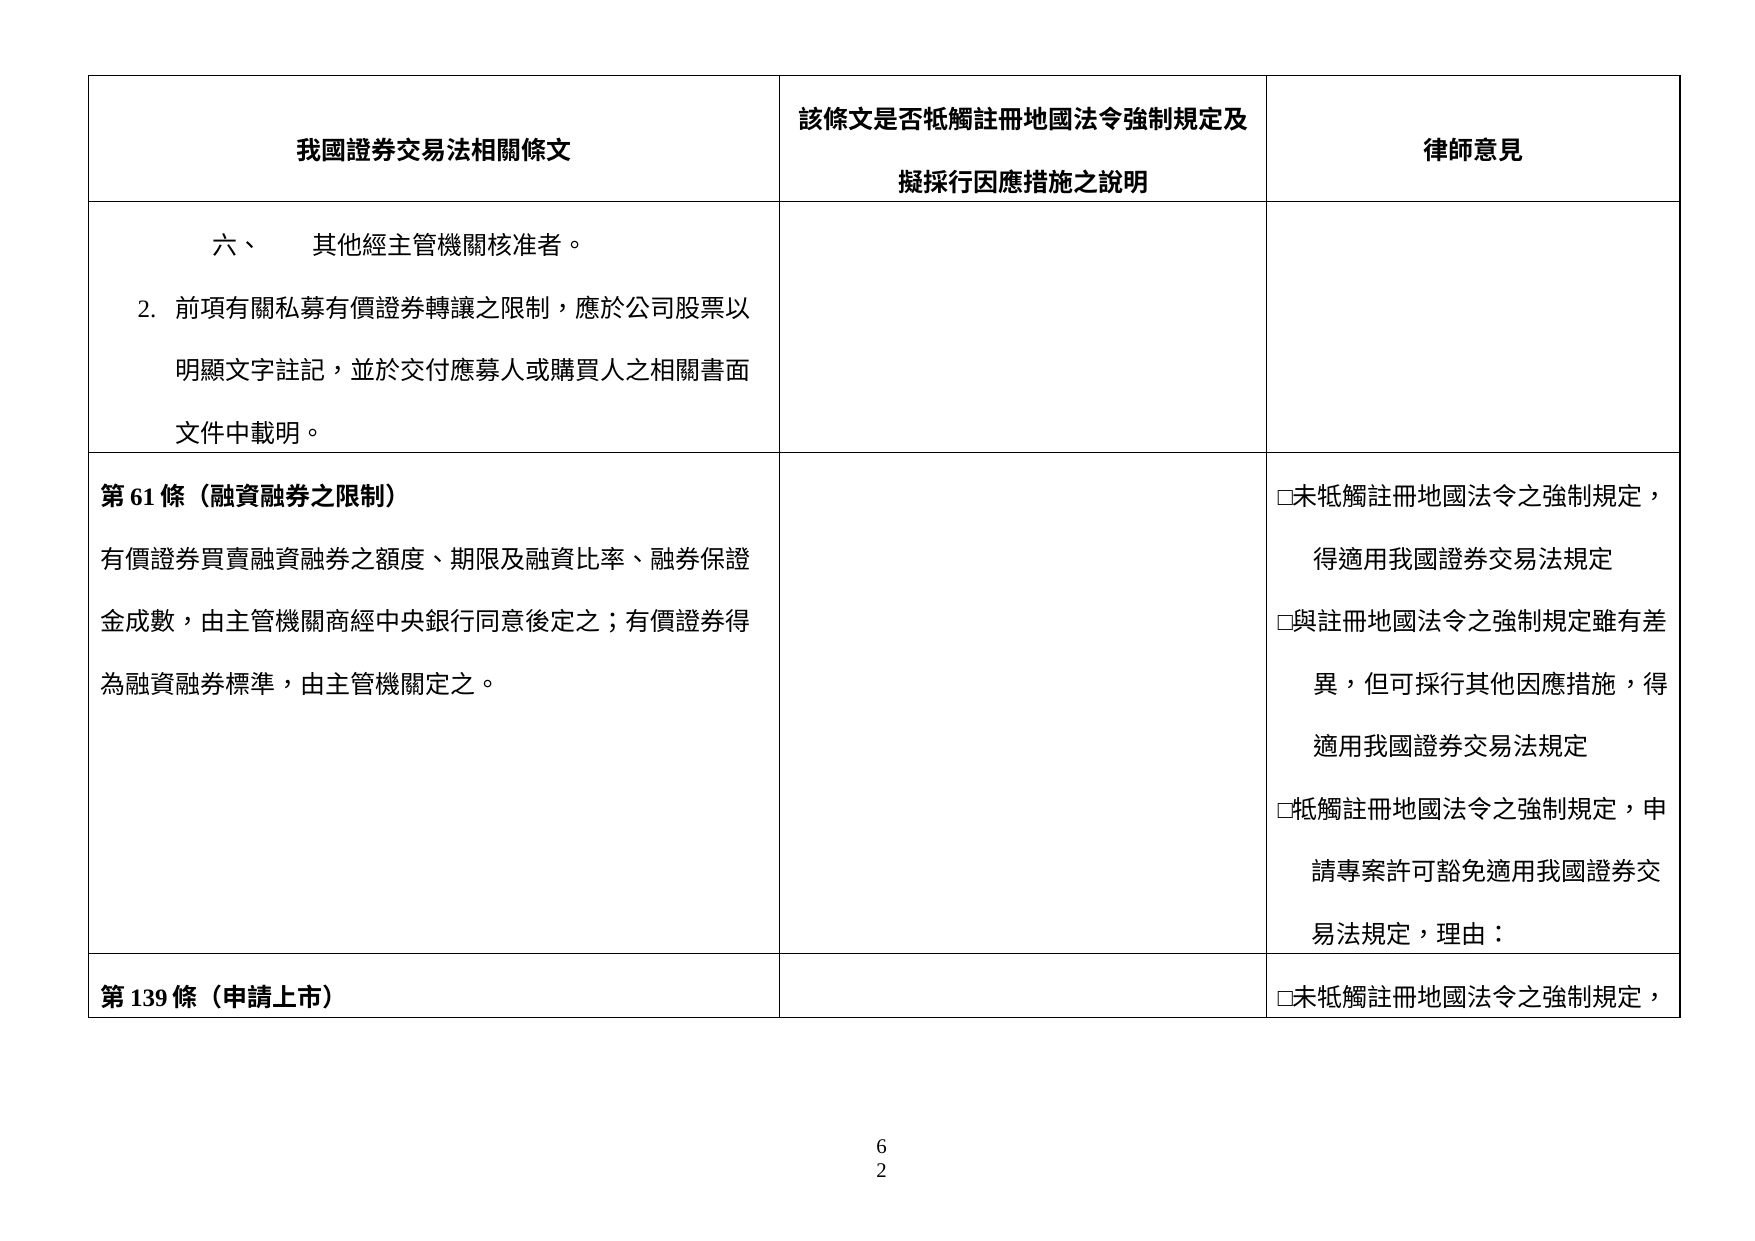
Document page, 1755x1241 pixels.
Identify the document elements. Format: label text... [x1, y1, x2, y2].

table_cell □未牴觸註冊地國法令之強制規定，得適用我國證券交易法規定 □與註冊地國法令之強制規定雖有差異，但可採行其他因應措施，得適用我國證券交易法規定 □牴觸註冊地國法令之強制規定，申請專案許可豁免適用我國證券交易法規定，理由： [1267, 453, 1679, 953]
table_cell 第139條（申請上市） 依本法發行之有價證券，得由發行人向證券交易所申請上市。 股票已上市之公司，再發行新股者，其新股股票於向股東交付之日起上市買賣。但公司有第一百五十六條第一項各款情事之一時，主管機關得限制其上市買賣。 前項發行新股上市買賣之公司，應於新股上市後十日內，將有關文件送達證券交易所。 [89, 954, 779, 1017]
table_header 我國證券交易法相關條文 [89, 76, 779, 201]
table_cell □未牴觸註冊地國法令之強制規定， [1267, 954, 1679, 1017]
table_cell [780, 202, 1266, 452]
table_cell [780, 954, 1266, 1017]
table_cell 第61條（融資融券之限制） 有價證券買賣融資融券之額度、期限及融資比率、融券保證金成數，由主管機關商經中央銀行同意後定之；有價證券得為融資融券標準，由主管機關定之。 [89, 453, 779, 953]
table_cell 第43條之8（有價證券私募之轉讓限制） 有價證券私募之應募人及購買人除有左列情形外，不得再行賣出： 第四十三條之六第一項第一款之人持有私募有價證券，該私募有價證券無同種類之有價證券於證券集中交易市場或證券商營業處所買賣，而轉讓予具相同資格者。 自該私募有價證券交付日起滿一年以上，且自交付日起第三年期間內，依主管機關所定持有期間及交易數量之限制，轉讓予符合第四十三條之六第一項第一款及第二款之人。 自該私募有價證券交付日起滿三年。 基於法律規定所生效力之移轉。 私人間之直接讓受，其數量不超過該證券一個交易單位，前後二次之讓受行為，相隔不少於三個月。 其他經主管機關核准者。 前項有關私募有價證券轉讓之限制，應於公司股票以明顯文字註記，並於交付應募人或購買人之相關書面文件中載明。 [89, 202, 779, 452]
table_header 該條文是否牴觸註冊地國法令強制規定及擬採行因應措施之說明 [780, 76, 1266, 201]
table_header 律師意見 [1267, 76, 1679, 201]
table_cell [780, 453, 1266, 953]
table_cell [1267, 202, 1679, 452]
